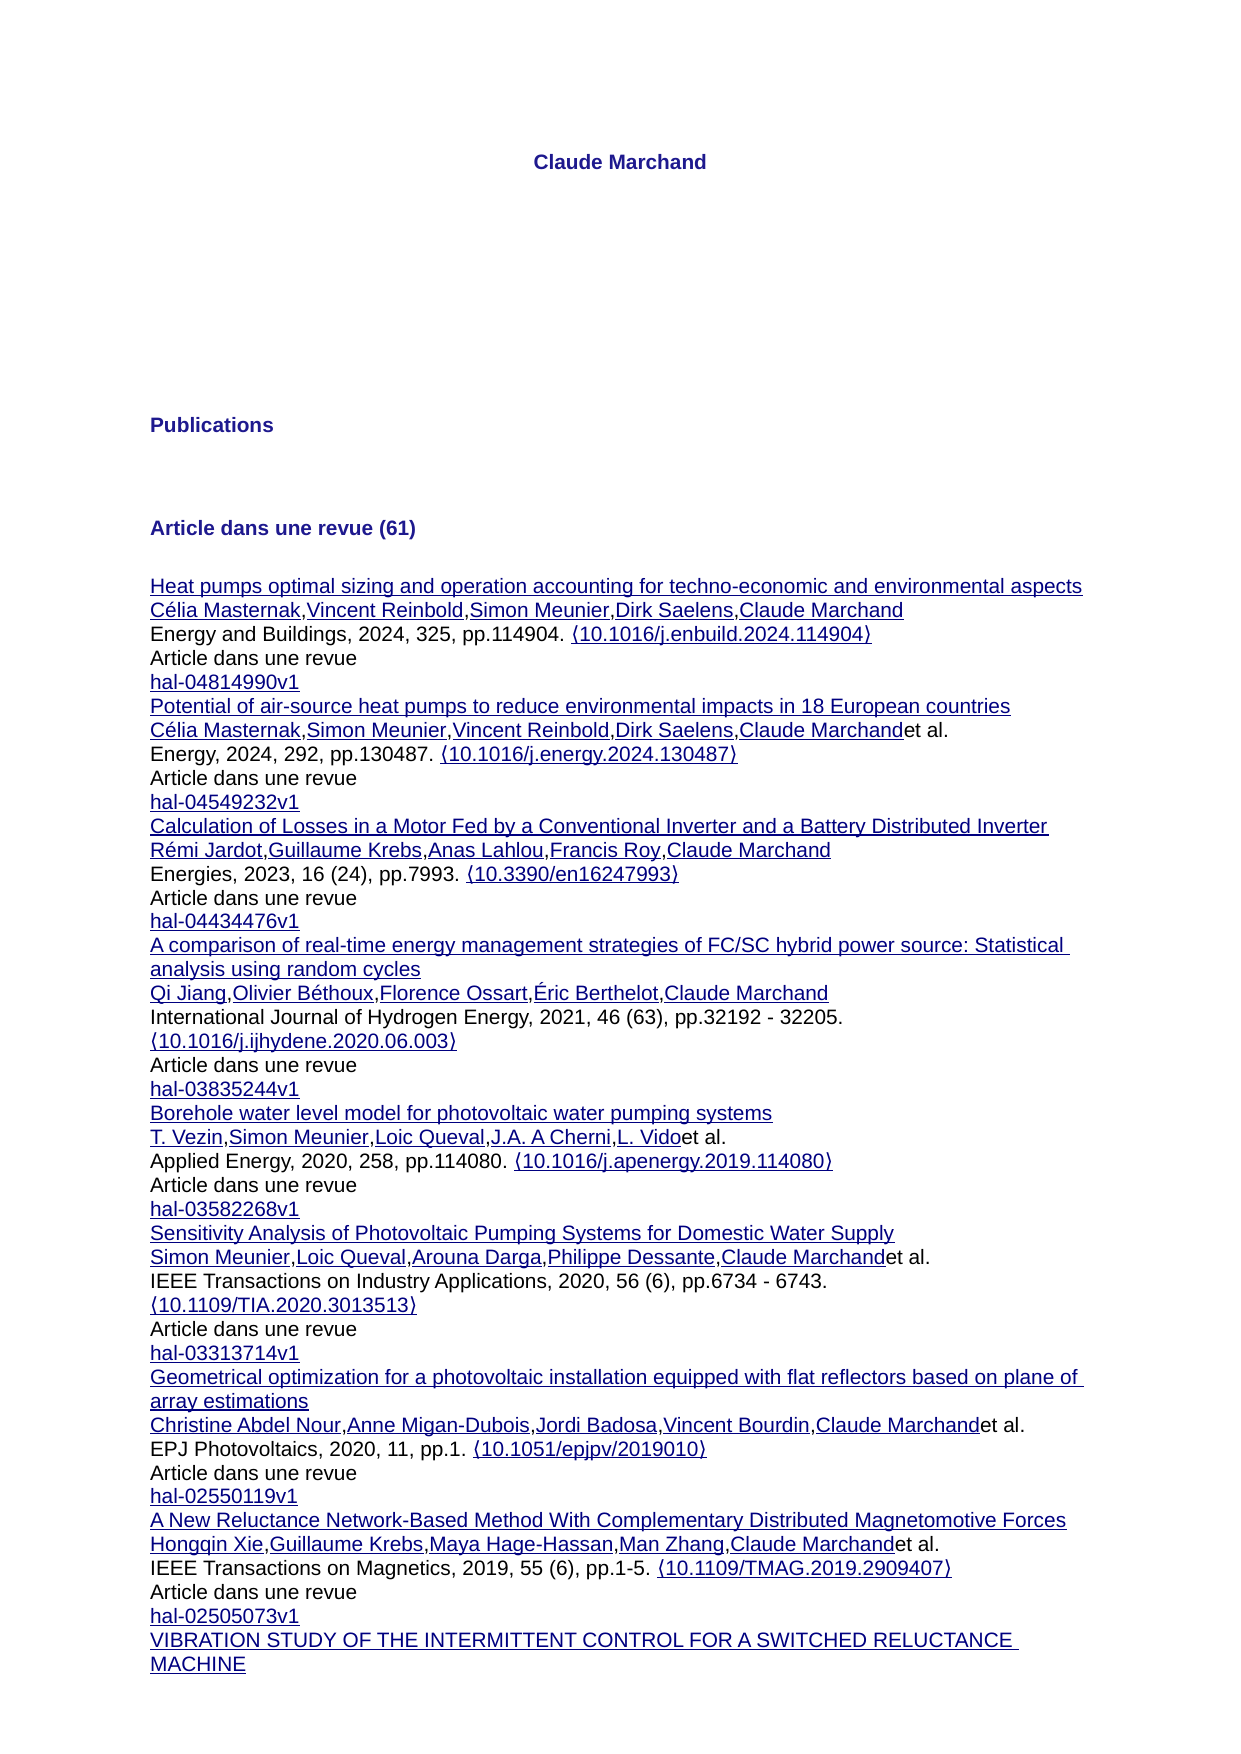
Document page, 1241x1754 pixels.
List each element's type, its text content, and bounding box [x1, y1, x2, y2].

table_cell A New Reluctance Network-Based Method With Complementary Distributed Magnetomotive Forces Hongqin Xie,Guillaume Krebs,Maya Hage-Hassan,Man Zhang,Claude Marchandet al. IEEE Transactions on Magnetics, 2019, 55 (6), pp.1-5. ⟨10.1109/TMAG.2019.2909407⟩ Article dans une revue hal-02505073v1 [150, 1508, 1090, 1628]
subtitle Article dans une revue (61) [150, 516, 1090, 539]
table_header Heat pumps optimal sizing and operation accounting for techno-economic and environmental aspects Célia Masternak,Vincent Reinbold,Simon Meunier,Dirk Saelens,Claude Marchand Energy and Buildings, 2024, 325, pp.114904. ⟨10.1016/j.enbuild.2024.114904⟩ Article dans une revue hal-04814990v1 [150, 574, 1090, 694]
table_cell Potential of air-source heat pumps to reduce environmental impacts in 18 European countries Célia Masternak,Simon Meunier,Vincent Reinbold,Dirk Saelens,Claude Marchandet al. Energy, 2024, 292, pp.130487. ⟨10.1016/j.energy.2024.130487⟩ Article dans une revue hal-04549232v1 [150, 694, 1090, 813]
subtitle Publications [150, 412, 1090, 436]
table_cell VIBRATION STUDY OF THE INTERMITTENT CONTROL FOR A SWITCHED RELUCTANCE MACHINE [150, 1628, 1090, 1676]
table_cell A comparison of real-time energy management strategies of FC/SC hybrid power source: Statistical analysis using random cycles Qi Jiang,Olivier Béthoux,Florence Ossart,Éric Berthelot,Claude Marchand International Journal of Hydrogen Energy, 2021, 46 (63), pp.32192 - 32205. ⟨10.1016/j.ijhydene.2020.06.003⟩ Article dans une revue hal-03835244v1 [150, 933, 1090, 1101]
table_cell Borehole water level model for photovoltaic water pumping systems T. Vezin,Simon Meunier,Loic Queval,J.A. A Cherni,L. Vidoet al. Applied Energy, 2020, 258, pp.114080. ⟨10.1016/j.apenergy.2019.114080⟩ Article dans une revue hal-03582268v1 [150, 1101, 1090, 1221]
subtitle Claude Marchand [150, 150, 1090, 174]
table_cell Geometrical optimization for a photovoltaic installation equipped with flat reflectors based on plane of array estimations Christine Abdel Nour,Anne Migan-Dubois,Jordi Badosa,Vincent Bourdin,Claude Marchandet al. EPJ Photovoltaics, 2020, 11, pp.1. ⟨10.1051/epjpv/2019010⟩ Article dans une revue hal-02550119v1 [150, 1365, 1090, 1508]
table_cell Calculation of Losses in a Motor Fed by a Conventional Inverter and a Battery Distributed Inverter Rémi Jardot,Guillaume Krebs,Anas Lahlou,Francis Roy,Claude Marchand Energies, 2023, 16 (24), pp.7993. ⟨10.3390/en16247993⟩ Article dans une revue hal-04434476v1 [150, 814, 1090, 933]
table_cell Sensitivity Analysis of Photovoltaic Pumping Systems for Domestic Water Supply Simon Meunier,Loic Queval,Arouna Darga,Philippe Dessante,Claude Marchandet al. IEEE Transactions on Industry Applications, 2020, 56 (6), pp.6734 - 6743. ⟨10.1109/TIA.2020.3013513⟩ Article dans une revue hal-03313714v1 [150, 1221, 1090, 1364]
